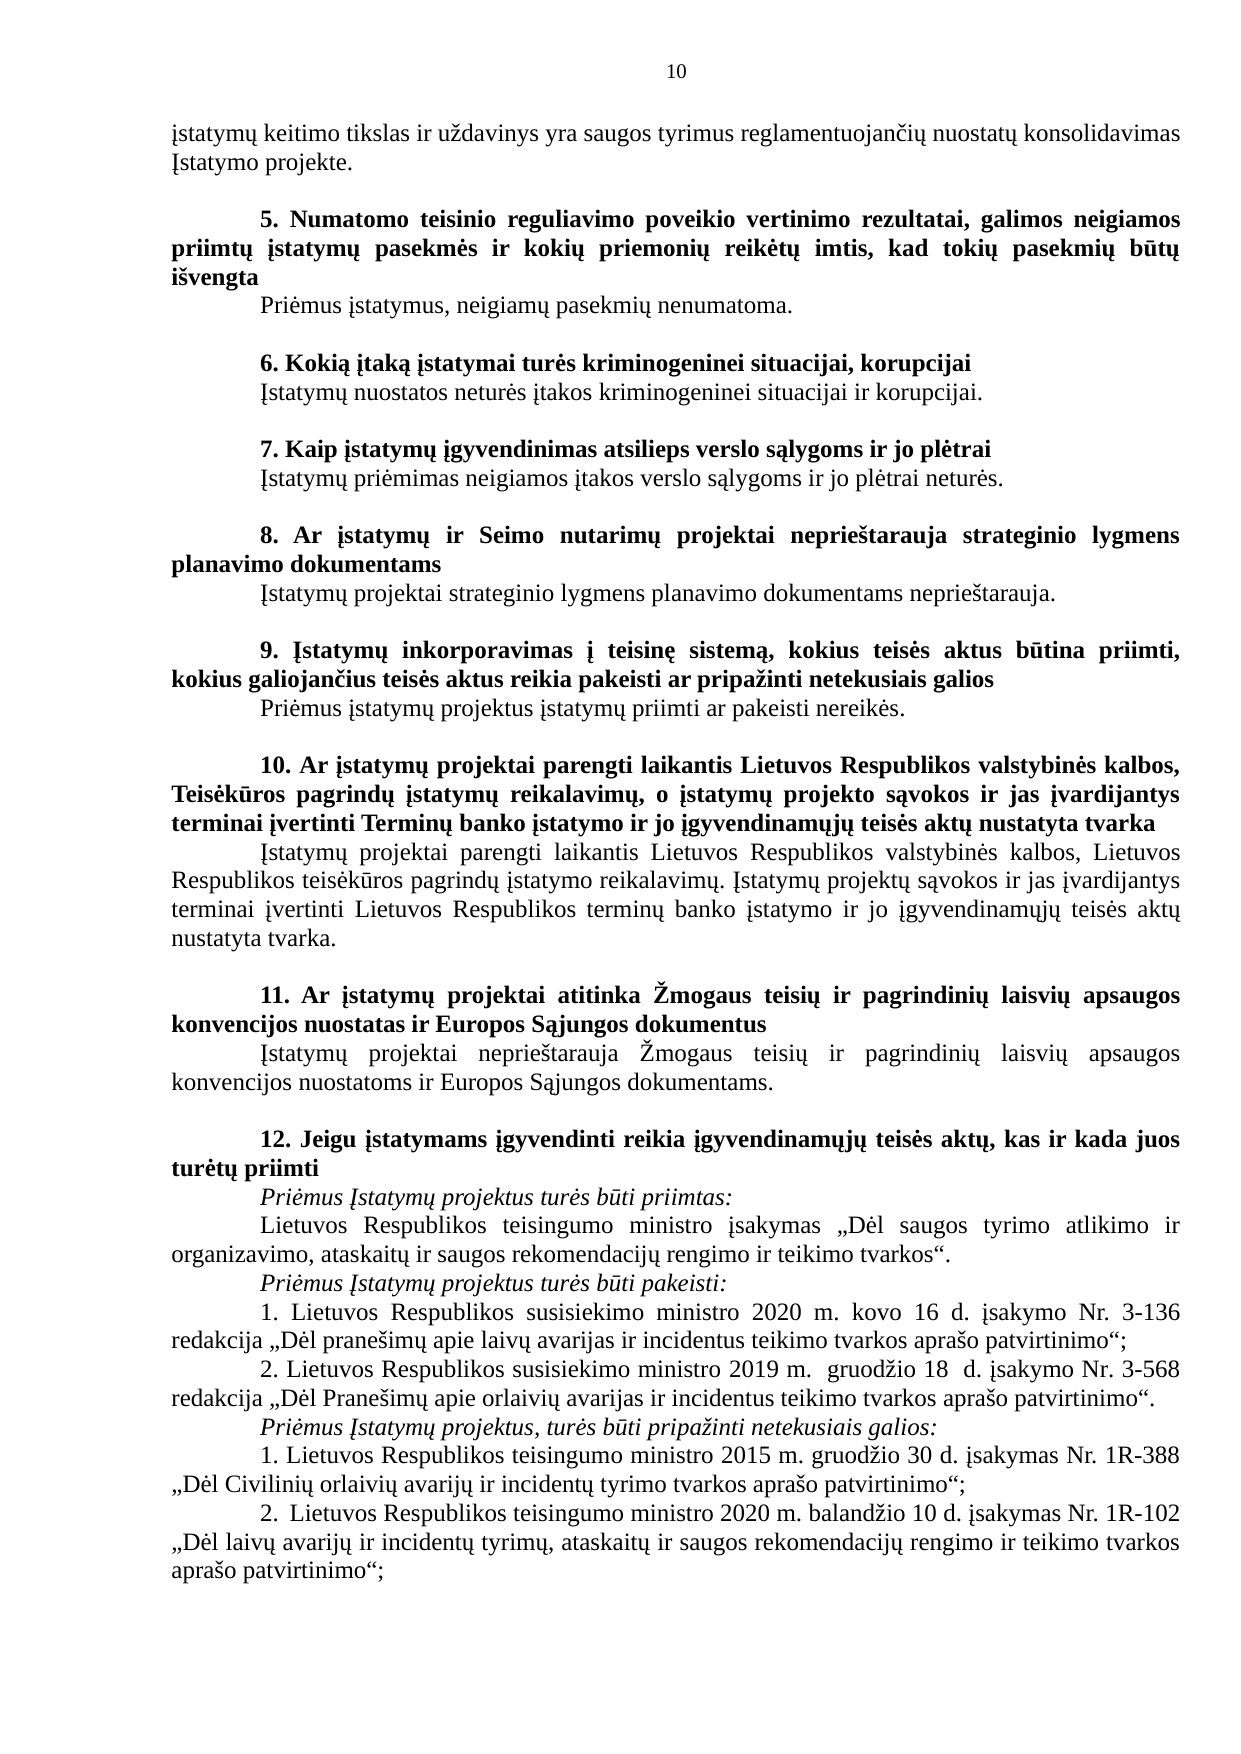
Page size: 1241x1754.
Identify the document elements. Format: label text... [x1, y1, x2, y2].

text Priėmus Įstatymų projektus turės būti priimtas: [171, 1182, 1181, 1211]
text 1. Lietuvos Respublikos teisingumo ministro 2015 m. gruodžio 30 d. įsakymas Nr. 1R-388 „Dėl Civilinių orlaivių avarijų ir incidentų tyrimo tvarkos aprašo patvirtinimo“; [171, 1441, 1181, 1498]
text Įstatymų priėmimas neigiamos įtakos verslo sąlygoms ir jo plėtrai neturės. [171, 463, 1181, 492]
text Įstatymų projektai strateginio lygmens planavimo dokumentams neprieštarauja. [171, 578, 1181, 607]
text Priėmus įstatymus, neigiamų pasekmių nenumatoma. [171, 291, 1181, 319]
text 12. Jeigu įstatymams įgyvendinti reikia įgyvendinamųjų teisės aktų, kas ir kada juos turėtų priimti [171, 1124, 1181, 1182]
text 6. Kokią įtaką įstatymai turės kriminogeninei situacijai, korupcijai [171, 348, 1181, 377]
text 8. Ar įstatymų ir Seimo nutarimų projektai neprieštarauja strateginio lygmens planavimo dokumentams [171, 521, 1181, 578]
text 9. Įstatymų inkorporavimas į teisinę sistemą, kokius teisės aktus būtina priimti, kokius galiojančius teisės aktus reikia pakeisti ar pripažinti netekusiais galios [171, 636, 1181, 693]
text 2. Lietuvos Respublikos susisiekimo ministro 2019 m. gruodžio 18 d. įsakymo Nr. 3-568 redakcija „Dėl Pranešimų apie orlaivių avarijas ir incidentus teikimo tvarkos aprašo patvirtinimo“. [171, 1354, 1181, 1412]
text Priėmus Įstatymų projektus, turės būti pripažinti netekusiais galios: [171, 1412, 1181, 1441]
text Lietuvos Respublikos teisingumo ministro įsakymas „Dėl saugos tyrimo atlikimo ir organizavimo, ataskaitų ir saugos rekomendacijų rengimo ir teikimo tvarkos“. [171, 1211, 1181, 1268]
text Įstatymų projektai neprieštarauja Žmogaus teisių ir pagrindinių laisvių apsaugos konvencijos nuostatoms ir Europos Sąjungos dokumentams. [171, 1038, 1181, 1096]
text Priėmus Įstatymų projektus turės būti pakeisti: [171, 1268, 1181, 1297]
text Įstatymų projektai parengti laikantis Lietuvos Respublikos valstybinės kalbos, Lietuvos Respublikos teisėkūros pagrindų įstatymo reikalavimų. Įstatymų projektų sąvokos ir jas įvardijantys terminai įvertinti Lietuvos Respublikos terminų banko įstatymo ir jo įgyvendinamųjų teisės aktų nustatyta tvarka. [171, 837, 1181, 952]
text Priėmus įstatymų projektus įstatymų priimti ar pakeisti nereikės. [171, 693, 1181, 722]
text 10. Ar įstatymų projektai parengti laikantis Lietuvos Respublikos valstybinės kalbos, Teisėkūros pagrindų įstatymų reikalavimų, o įstatymų projekto sąvokos ir jas įvardijantys terminai įvertinti Terminų banko įstatymo ir jo įgyvendinamųjų teisės aktų nustatyta tvarka [171, 751, 1181, 837]
text Įstatymų nuostatos neturės įtakos kriminogeninei situacijai ir korupcijai. [171, 377, 1181, 406]
text 2. Lietuvos Respublikos teisingumo ministro 2020 m. balandžio 10 d. įsakymas Nr. 1R-102 „Dėl laivų avarijų ir incidentų tyrimų, ataskaitų ir saugos rekomendacijų rengimo ir teikimo tvarkos aprašo patvirtinimo“; [171, 1498, 1181, 1584]
text 11. Ar įstatymų projektai atitinka Žmogaus teisių ir pagrindinių laisvių apsaugos konvencijos nuostatas ir Europos Sąjungos dokumentus [171, 981, 1181, 1038]
text 1. Lietuvos Respublikos susisiekimo ministro 2020 m. kovo 16 d. įsakymo Nr. 3-136 redakcija „Dėl pranešimų apie laivų avarijas ir incidentus teikimo tvarkos aprašo patvirtinimo“; [171, 1297, 1181, 1354]
text 5. Numatomo teisinio reguliavimo poveikio vertinimo rezultatai, galimos neigiamos priimtų įstatymų pasekmės ir kokių priemonių reikėtų imtis, kad tokių pasekmių būtų išvengta [171, 204, 1181, 291]
text įstatymų keitimo tikslas ir uždavinys yra saugos tyrimus reglamentuojančių nuostatų konsolidavimas Įstatymo projekte. [171, 118, 1181, 176]
text 7. Kaip įstatymų įgyvendinimas atsilieps verslo sąlygoms ir jo plėtrai [171, 434, 1181, 463]
